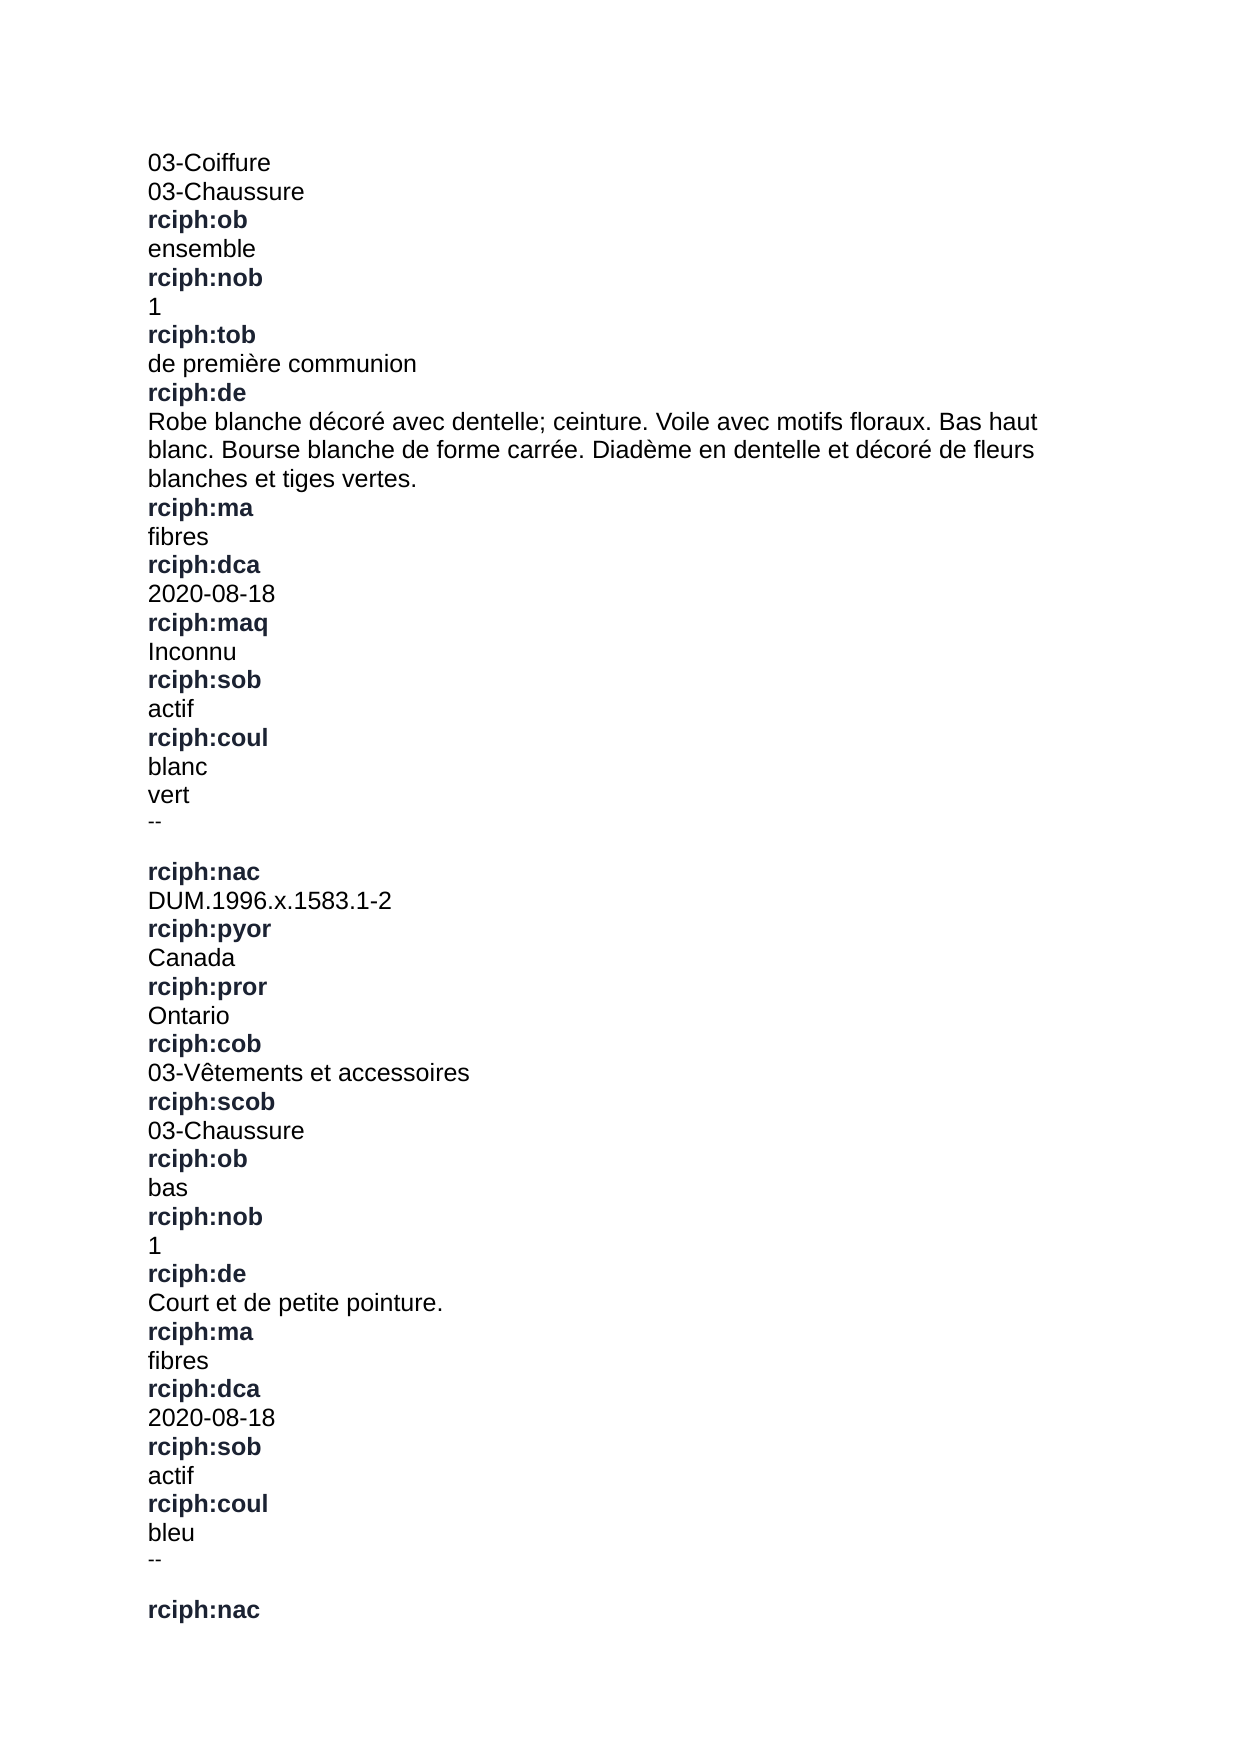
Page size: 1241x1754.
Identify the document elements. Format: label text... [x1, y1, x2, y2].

text 03-Vêtements et accessoires [148, 1058, 1092, 1087]
text blanc [148, 751, 1092, 780]
text 2020-08-18 [148, 579, 1092, 608]
text rciph:coul [148, 1489, 1092, 1518]
text Canada [148, 943, 1092, 972]
text 03-Chaussure [148, 1116, 1092, 1144]
text rciph:maq [148, 608, 1092, 636]
text rciph:nac [148, 1595, 1092, 1623]
text rciph:coul [148, 723, 1092, 751]
text rciph:nob [148, 1202, 1092, 1231]
text rciph:dca [148, 550, 1092, 579]
text rciph:sob [148, 665, 1092, 694]
text actif [148, 1461, 1092, 1489]
text rciph:cob [148, 1029, 1092, 1058]
text bleu [148, 1518, 1092, 1547]
text rciph:ob [148, 205, 1092, 234]
text 2020-08-18 [148, 1403, 1092, 1432]
text rciph:ob [148, 1144, 1092, 1173]
text rciph:nac [148, 857, 1092, 886]
text -- [148, 1547, 1092, 1571]
text rciph:pyor [148, 914, 1092, 943]
text rciph:tob [148, 320, 1092, 349]
text vert [148, 780, 1092, 809]
text -- [148, 809, 1092, 833]
text 1 [148, 1231, 1092, 1259]
text Ontario [148, 1001, 1092, 1029]
text de première communion [148, 349, 1092, 378]
text Inconnu [148, 636, 1092, 665]
text rciph:dca [148, 1374, 1092, 1403]
text Court et de petite pointure. [148, 1288, 1092, 1317]
text fibres [148, 1346, 1092, 1374]
text rciph:scob [148, 1087, 1092, 1116]
text 03-Chaussure [148, 176, 1092, 205]
text Robe blanche décoré avec dentelle; ceinture. Voile avec motifs floraux. Bas haut blanc. Bourse blanche de forme carrée. Diadème en dentelle et décoré de fleurs blanches et tiges vertes. [148, 406, 1092, 493]
text rciph:ma [148, 1317, 1092, 1346]
text 1 [148, 291, 1092, 320]
text fibres [148, 521, 1092, 550]
text rciph:de [148, 378, 1092, 406]
text rciph:nob [148, 263, 1092, 291]
text bas [148, 1173, 1092, 1202]
text rciph:de [148, 1259, 1092, 1288]
text 03-Coiffure [148, 148, 1092, 176]
text actif [148, 694, 1092, 723]
text ensemble [148, 234, 1092, 263]
text rciph:ma [148, 493, 1092, 521]
text rciph:sob [148, 1432, 1092, 1461]
text DUM.1996.x.1583.1-2 [148, 886, 1092, 914]
text rciph:pror [148, 972, 1092, 1001]
